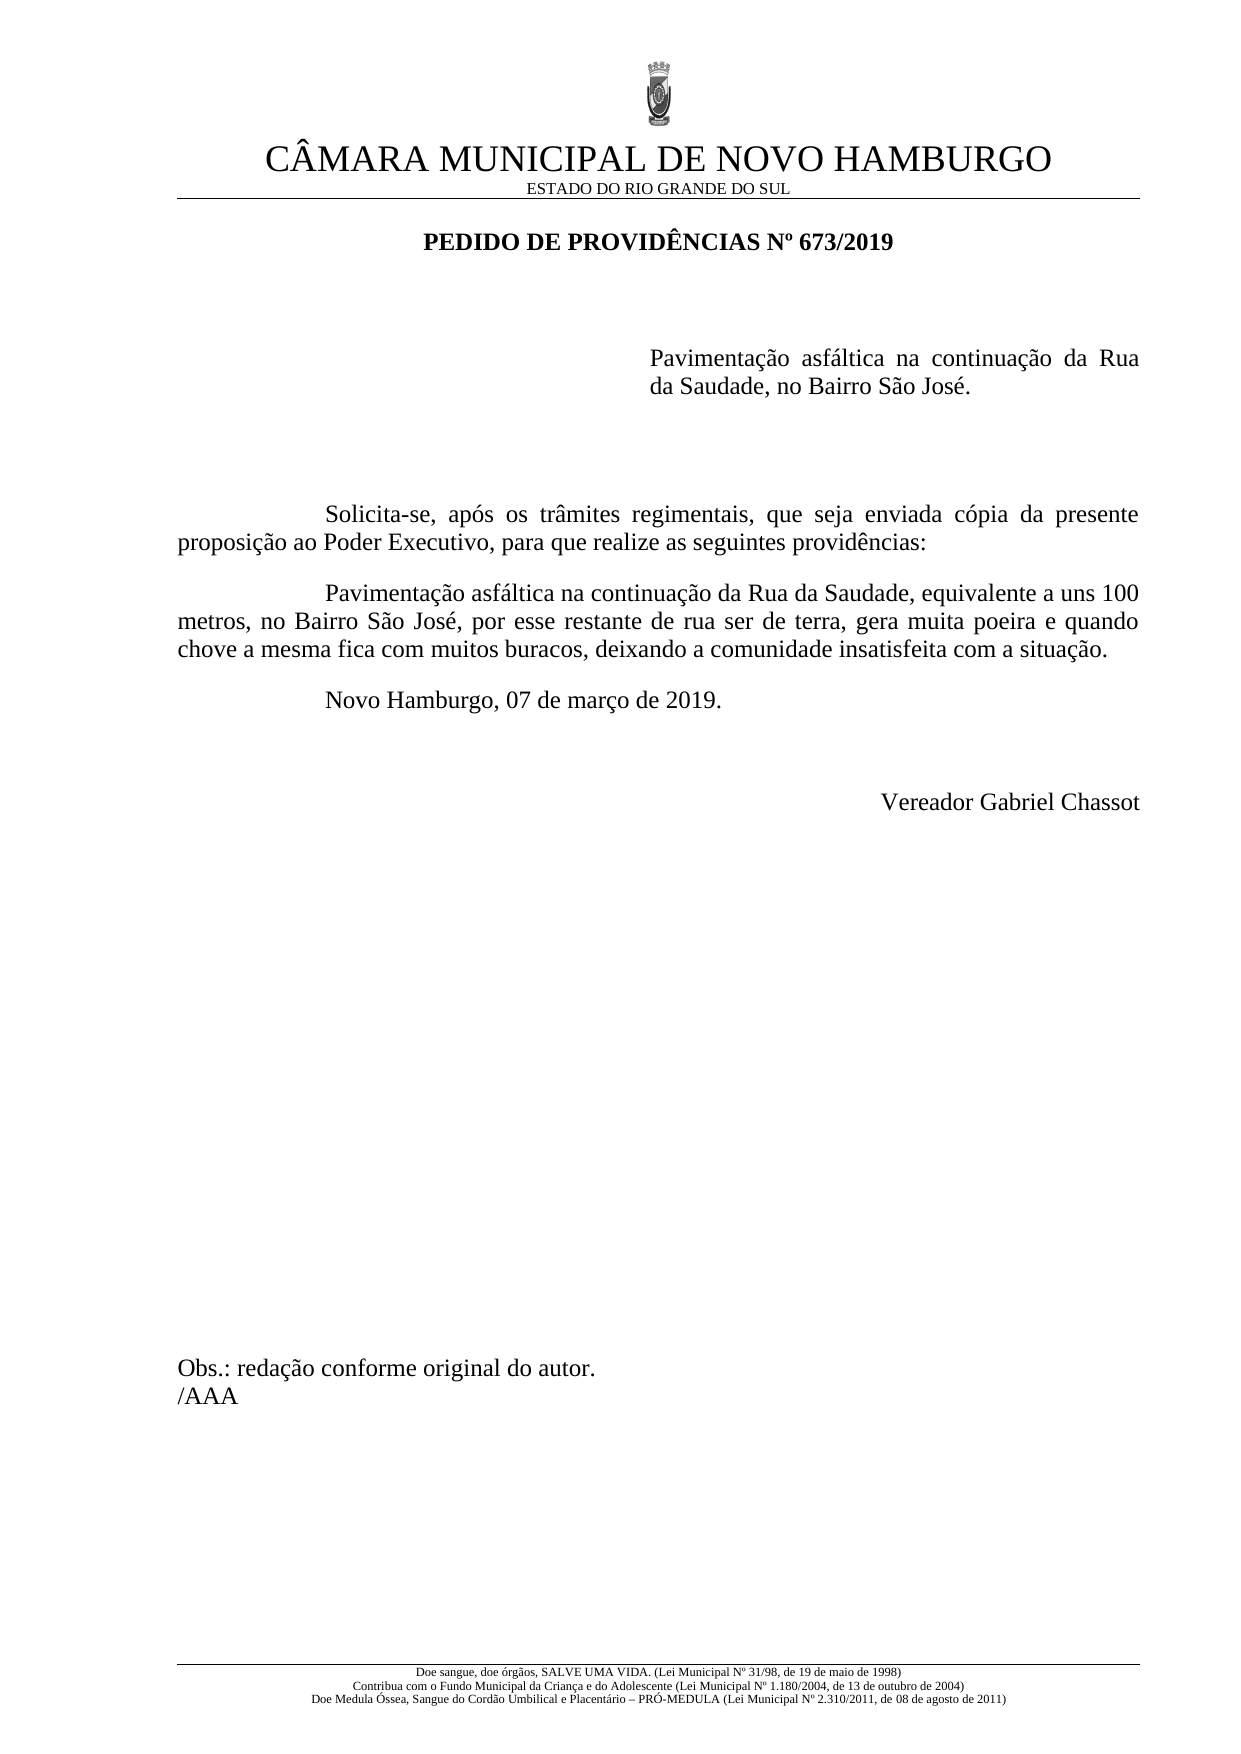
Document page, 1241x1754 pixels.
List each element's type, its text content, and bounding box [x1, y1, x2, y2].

text /AAA [177, 1382, 1140, 1410]
text Pavimentação asfáltica na continuação da Rua da Saudade, no Bairro São José. [649, 344, 1140, 400]
text Novo Hamburgo, 07 de março de 2019. [177, 686, 1140, 714]
text PEDIDO DE PROVIDÊNCIAS Nº 673/2019 [177, 228, 1140, 256]
text Vereador Gabriel Chassot [177, 788, 1140, 816]
text Solicita-se, após os trâmites regimentais, que seja enviada cópia da presente proposição ao Poder Executivo, para que realize as seguintes providências: [177, 500, 1140, 556]
text Obs.: redação conforme original do autor. [177, 1354, 1140, 1382]
text Pavimentação asfáltica na continuação da Rua da Saudade, equivalente a uns 100 metros, no Bairro São José, por esse restante de rua ser de terra, gera muita poeira e quando chove a mesma fica com muitos buracos, deixando a comunidade insatisfeita com a situação. [177, 579, 1140, 662]
